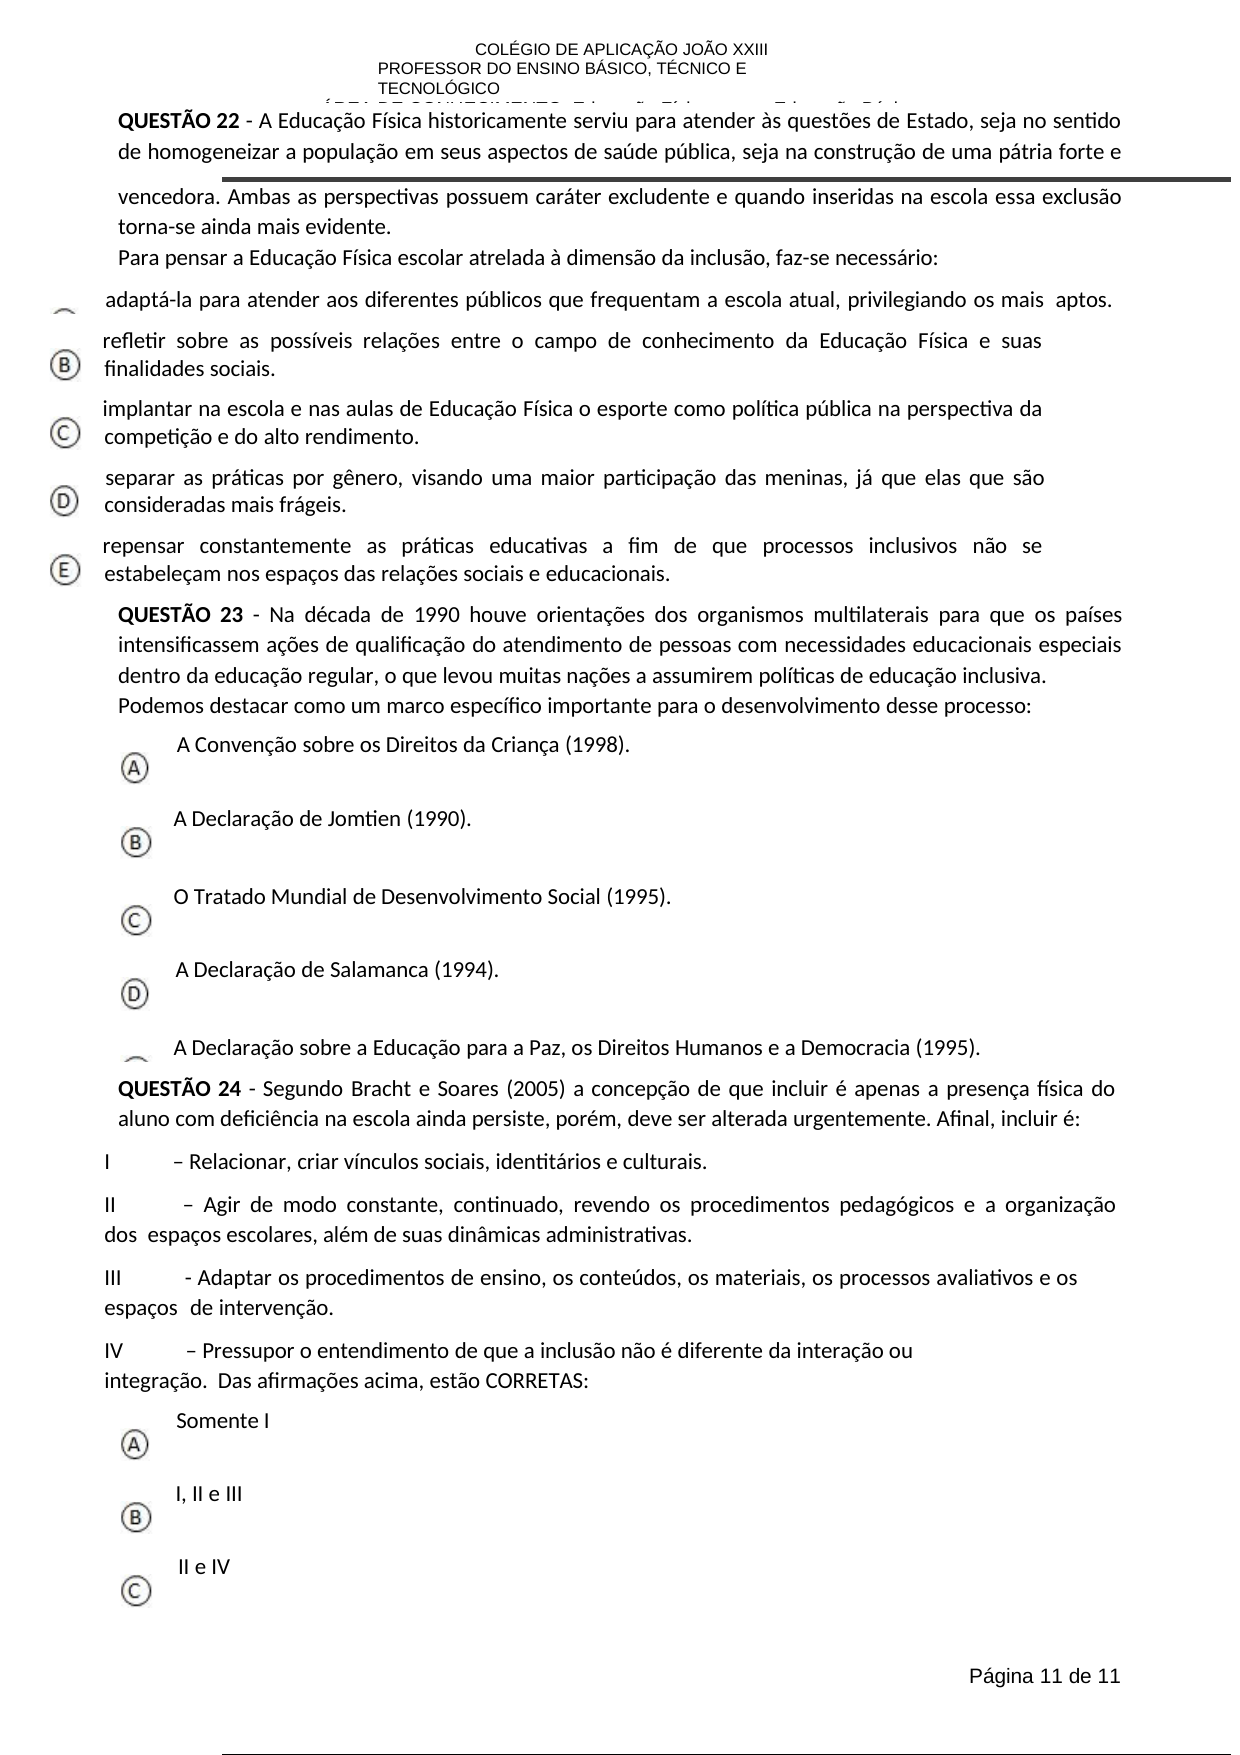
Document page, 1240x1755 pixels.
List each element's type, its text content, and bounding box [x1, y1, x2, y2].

text O Tratado Mundial de Desenvolvimento Social (1995). A Declaração de Salamanca (1994). [120, 882, 678, 1010]
text Para pensar a Educação Física escolar atrelada à dimensão da inclusão, faz-se necessário: [118, 243, 1139, 271]
text QUESTÃO 22 - A Educação Física historicamente serviu para atender às questões de Estado, seja no sentido de homogeneizar a população em seus aspectos de saúde pública, seja na construção de uma pátria forte e vencedora. Ambas as perspectivas possuem caráter excludente e quando inseridas na escola essa exclusão torna-se ainda mais evidente. [118, 106, 1122, 241]
list – Agir de modo constante, continuado, revendo os procedimentos pedagógicos e a organização dos espaços escolares, além de suas dinâmicas administrativas. [104, 1190, 1121, 1248]
text adaptá-la para atender aos diferentes públicos que frequentam a escola atual, privilegiando os mais aptos. [49, 286, 1121, 313]
text repensar constantemente as práticas educativas a fim de que processos inclusivos não se estabeleçam nos espaços das relações sociais e educacionais. [49, 531, 1139, 587]
text Podemos destacar como um marco específico importante para o desenvolvimento desse processo: A Convenção sobre os Direitos da Criança (1998). [118, 691, 1039, 785]
text refletir sobre as possíveis relações entre o campo de conhecimento da Educação Física e suas finalidades sociais. [49, 326, 1121, 382]
list – Relacionar, criar vínculos sociais, identitários e culturais. [104, 1147, 1139, 1175]
text QUESTÃO 24 - Segundo Bracht e Soares (2005) a concepção de que incluir é apenas a presença física do aluno com deficiência na escola ainda persiste, porém, deve ser alterada urgentemente. Afinal, incluir é: [118, 1074, 1121, 1132]
text Somente I I, II e III II e IV [120, 1406, 270, 1608]
list – Pressupor o entendimento de que a inclusão não é diferente da interação ou integração. Das afirmações acima, estão CORRETAS: [104, 1336, 984, 1394]
text QUESTÃO 23 - Na década de 1990 houve orientações dos organismos multilaterais para que os países intensificassem ações de qualificação do atendimento de pessoas com necessidades educacionais especiais dentro da educação regular, o que levou muitas nações a assumirem políticas de educação inclusiva. [118, 600, 1122, 689]
list - Adaptar os procedimentos de ensino, os conteúdos, os materiais, os processos avaliativos e os espaços de intervenção. [104, 1263, 1121, 1321]
text A Declaração de Jomtien (1990). [120, 804, 1139, 859]
text implantar na escola e nas aulas de Educação Física o esporte como política pública na perspectiva da competição e do alto rendimento. [49, 395, 1121, 450]
text A Declaração sobre a Educação para a Paz, os Direitos Humanos e a Democracia (1995). [120, 1030, 1139, 1062]
text separar as práticas por gênero, visando uma maior participação das meninas, já que elas que são consideradas mais frágeis. [49, 463, 1121, 518]
